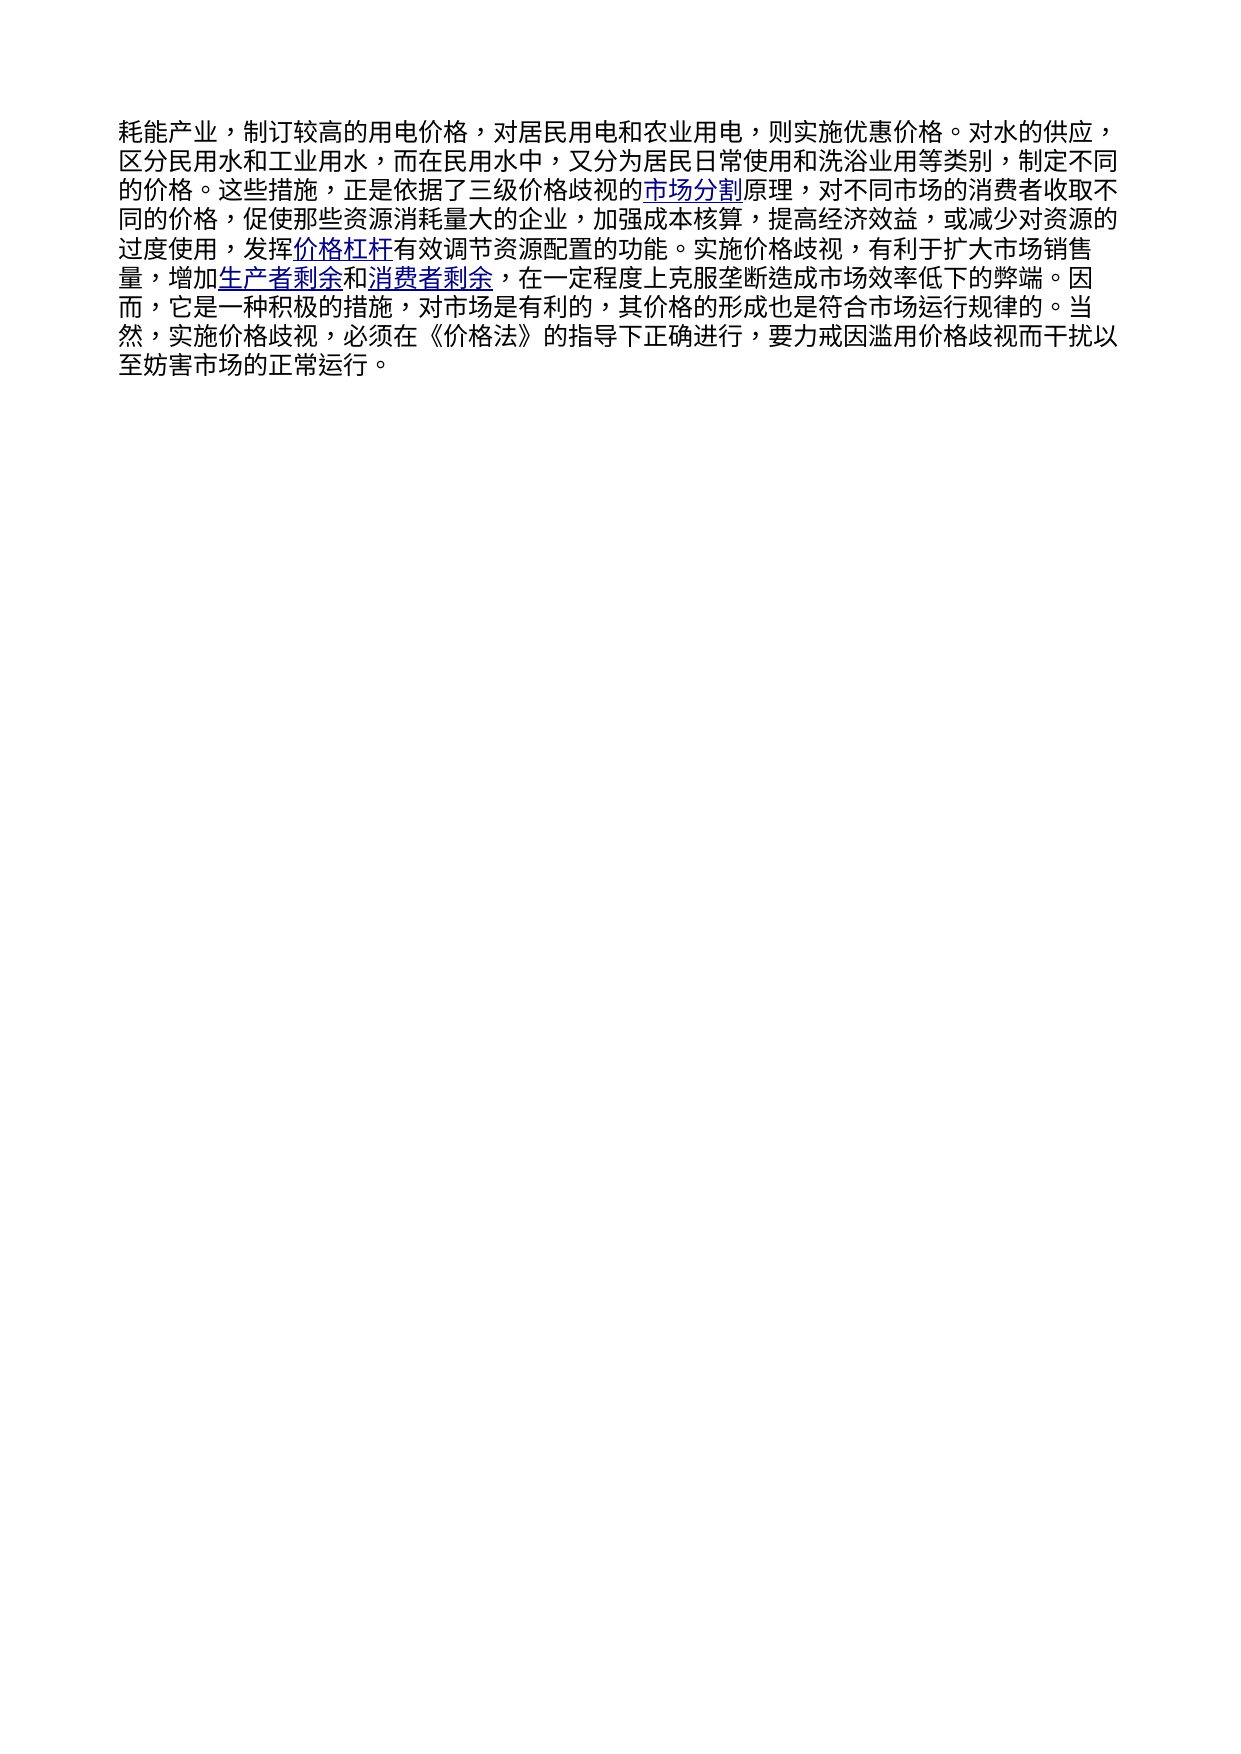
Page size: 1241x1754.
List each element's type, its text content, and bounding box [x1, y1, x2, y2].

text 耗能产业，制订较高的用电价格，对居民用电和农业用电，则实施优惠价格。对水的供应，区分民用水和工业用水，而在民用水中，又分为居民日常使用和洗浴业用等类别，制定不同的价格。这些措施，正是依据了三级价格歧视的市场分割原理，对不同市场的消费者收取不同的价格，促使那些资源消耗量大的企业，加强成本核算，提高经济效益，或减少对资源的过度使用，发挥价格杠杆有效调节资源配置的功能。实施价格歧视，有利于扩大市场销售量，增加生产者剩余和消费者剩余，在一定程度上克服垄断造成市场效率低下的弊端。因而，它是一种积极的措施，对市场是有利的，其价格的形成也是符合市场运行规律的。当然，实施价格歧视，必须在《价格法》的指导下正确进行，要力戒因滥用价格歧视而干扰以至妨害市场的正常运行。 [118, 118, 1122, 381]
